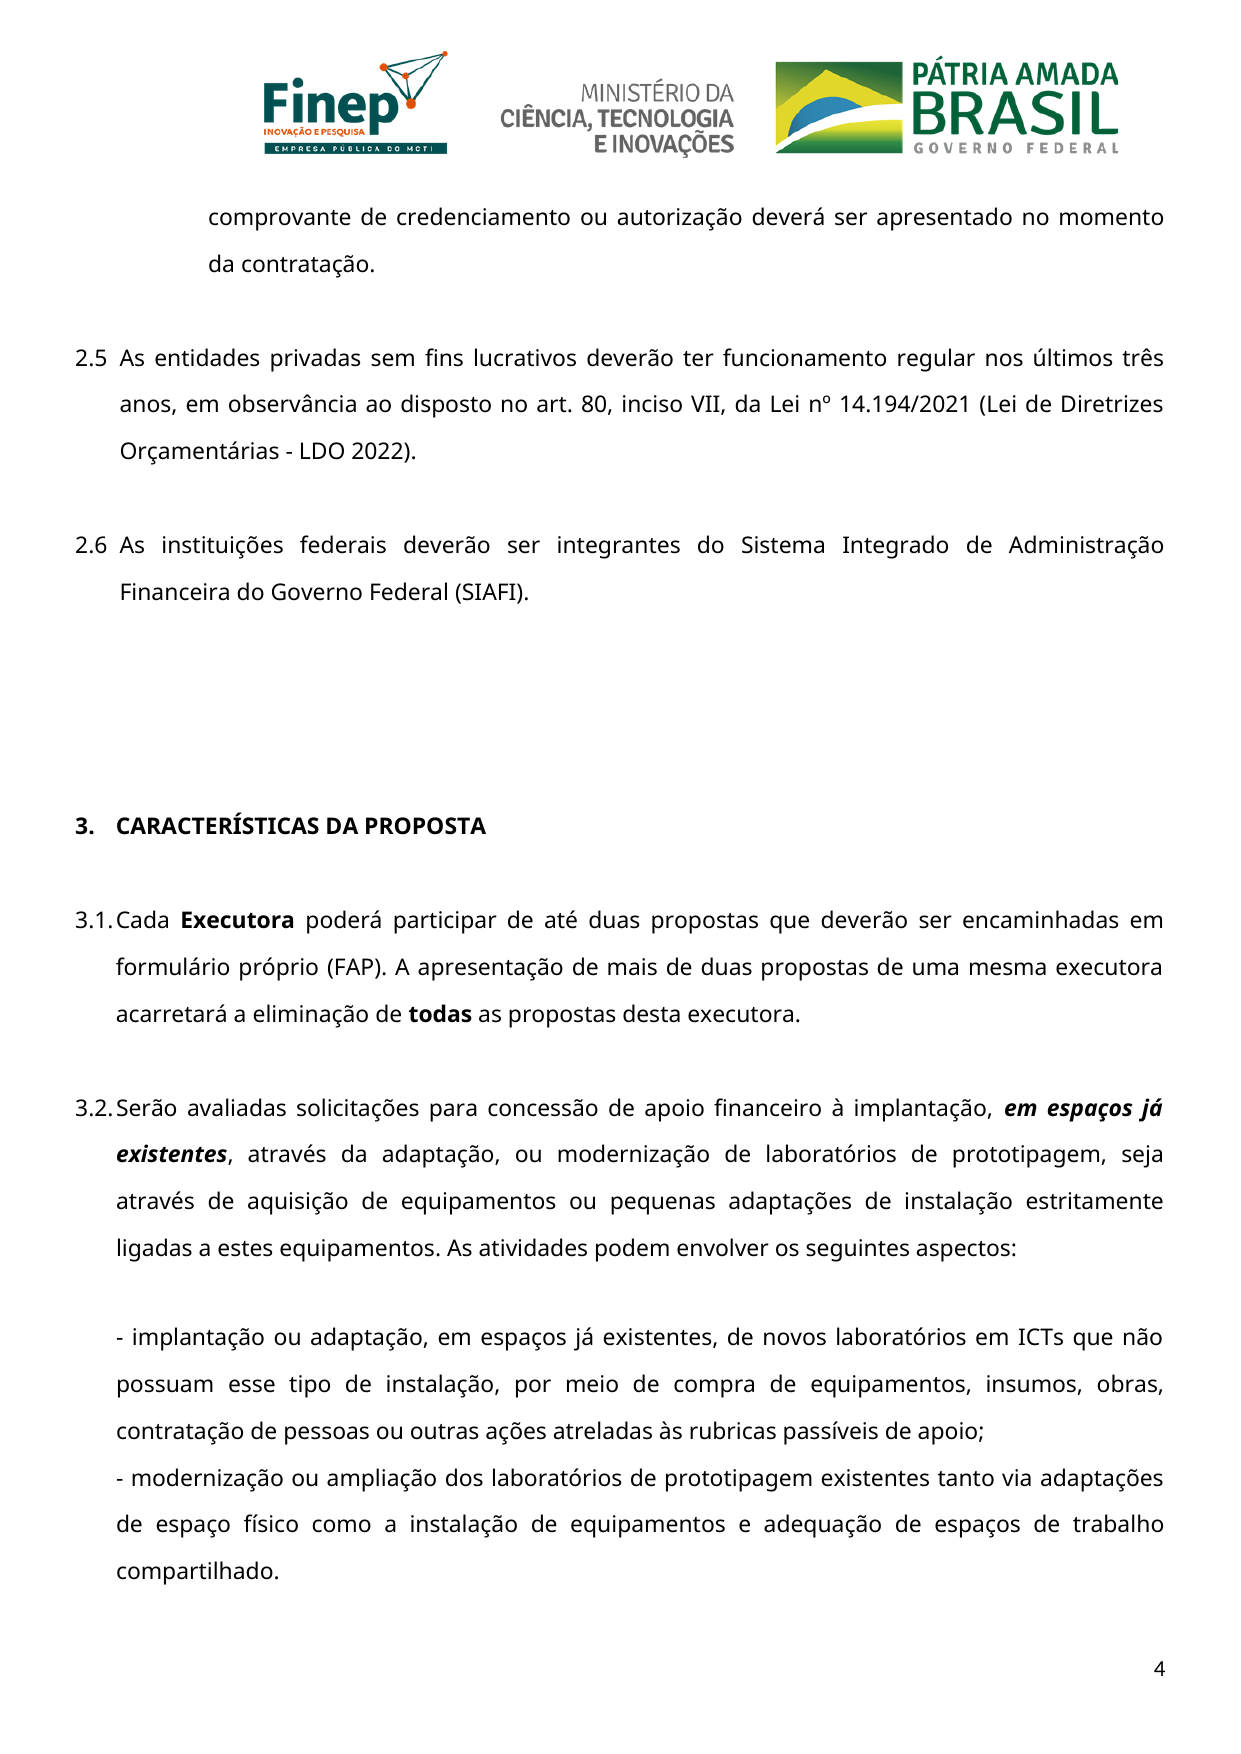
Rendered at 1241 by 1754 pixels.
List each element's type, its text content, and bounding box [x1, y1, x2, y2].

list comprovante de credenciamento ou autorização deverá ser apresentado no momento da contratação. [134, 201, 1165, 279]
list Cada Executora poderá participar de até duas propostas que deverão ser encaminhadas em formulário próprio (FAP). A apresentação de mais de duas propostas de uma mesma executora acarretará a eliminação de todas as propostas desta executora. [75, 904, 1165, 1029]
list As instituições federais deverão ser integrantes do Sistema Integrado de Administração Financeira do Governo Federal (SIAFI). [75, 529, 1165, 607]
list CARACTERÍSTICAS DA PROPOSTA [75, 810, 1165, 841]
list - modernização ou ampliação dos laboratórios de prototipagem existentes tanto via adaptações de espaço físico como a instalação de equipamentos e adequação de espaços de trabalho compartilhado. [116, 1462, 1165, 1587]
list As entidades privadas sem fins lucrativos deverão ter funcionamento regular nos últimos três anos, em observância ao disposto no art. 80, inciso VII, da Lei nº 14.194/2021 (Lei de Diretrizes Orçamentárias - LDO 2022). [75, 341, 1165, 466]
list - implantação ou adaptação, em espaços já existentes, de novos laboratórios em ICTs que não possuam esse tipo de instalação, por meio de compra de equipamentos, insumos, obras, contratação de pessoas ou outras ações atreladas às rubricas passíveis de apoio; [116, 1321, 1165, 1446]
list Serão avaliadas solicitações para concessão de apoio financeiro à implantação, em espaços já existentes, através da adaptação, ou modernização de laboratórios de prototipagem, seja através de aquisição de equipamentos ou pequenas adaptações de instalação estritamente ligadas a estes equipamentos. As atividades podem envolver os seguintes aspectos: [75, 1091, 1165, 1263]
